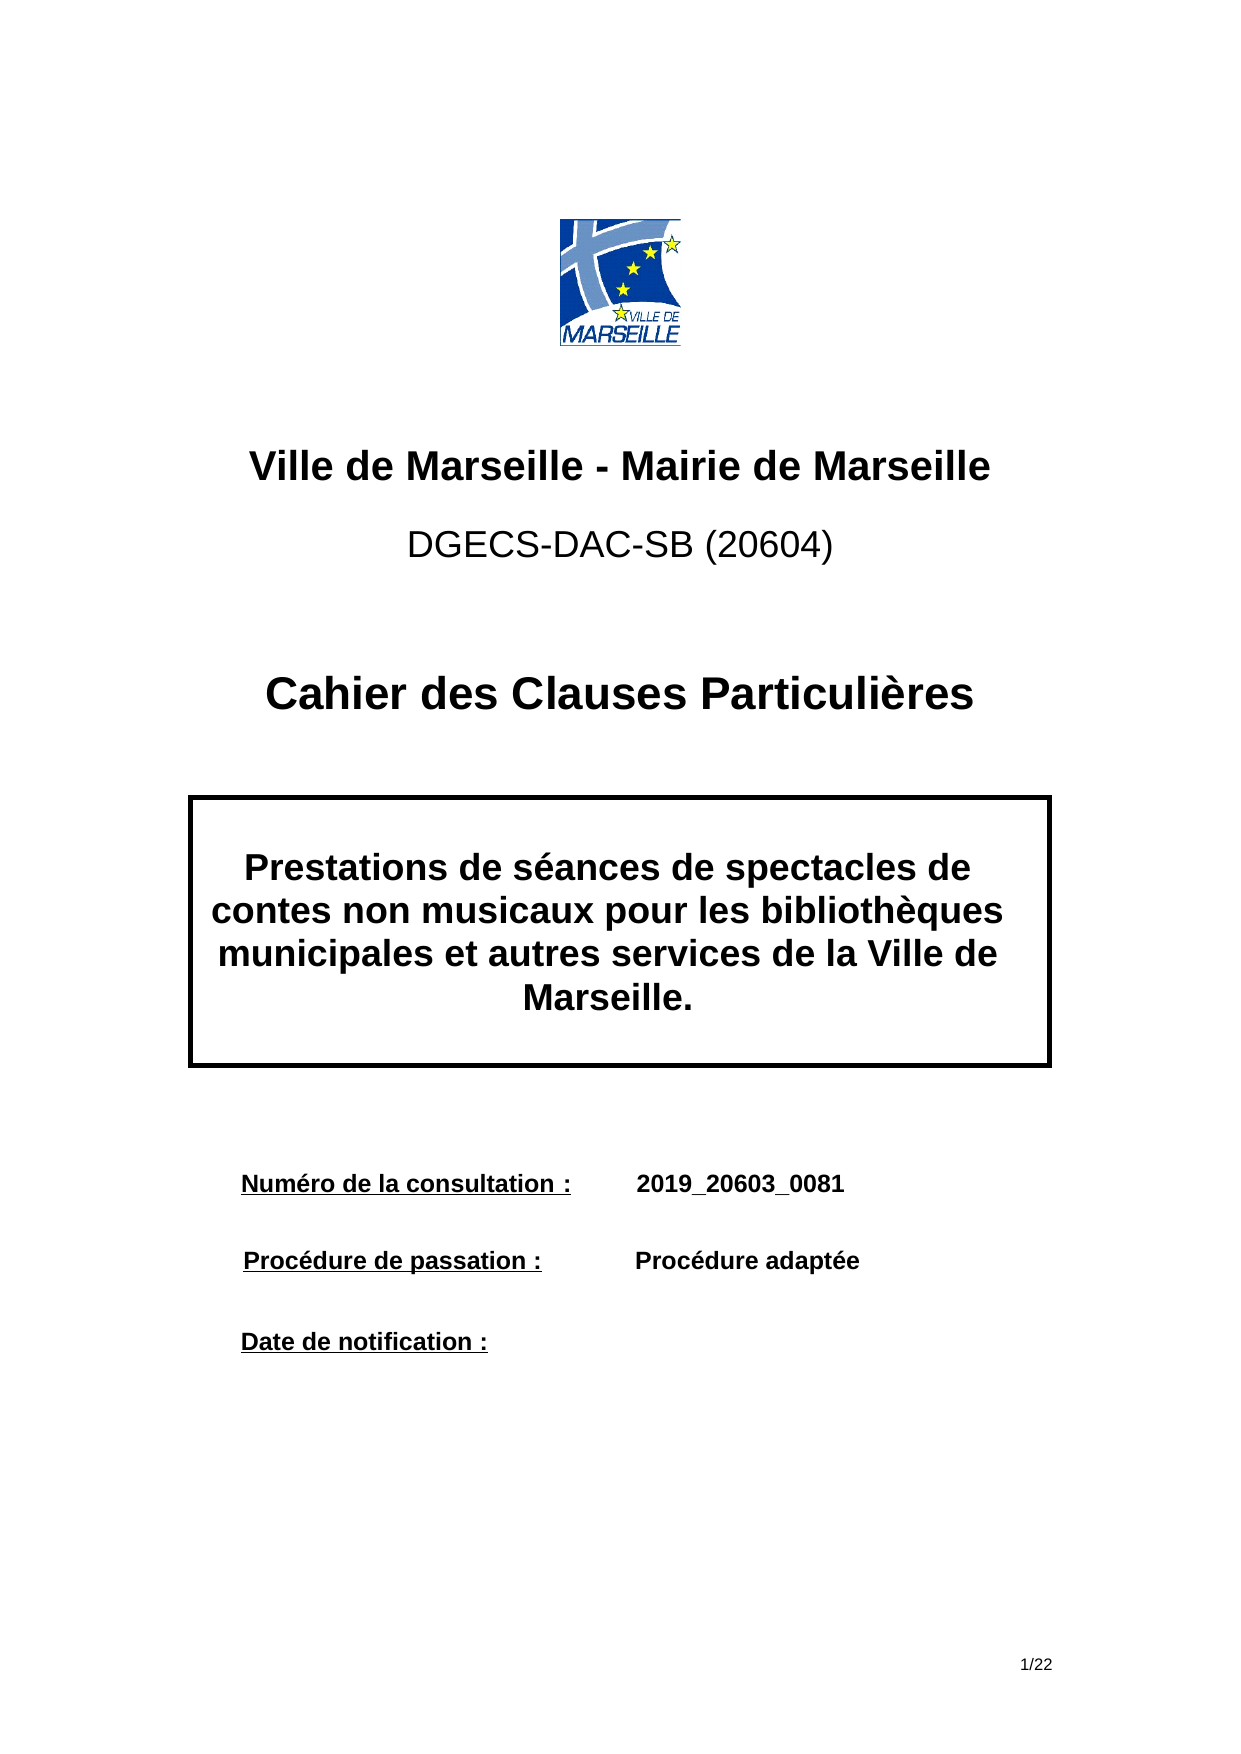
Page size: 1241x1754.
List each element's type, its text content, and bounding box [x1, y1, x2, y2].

text Prestations de séances de spectacles de contes non musicaux pour les bibliothèques municipales et autres services de la Ville de Marseille. [193, 838, 1047, 1018]
text Numéro de la consultation : 2019_20603_0081 [241, 1169, 1052, 1198]
text Cahier des Clauses Particulières [188, 667, 1052, 719]
text Date de notification : [241, 1327, 1052, 1356]
text Ville de Marseille - Mairie de Marseille [188, 441, 1052, 489]
text DGECS-DAC-SB (20604) [188, 523, 1052, 566]
text Procédure de passation : Procédure adaptée [243, 1246, 1052, 1274]
